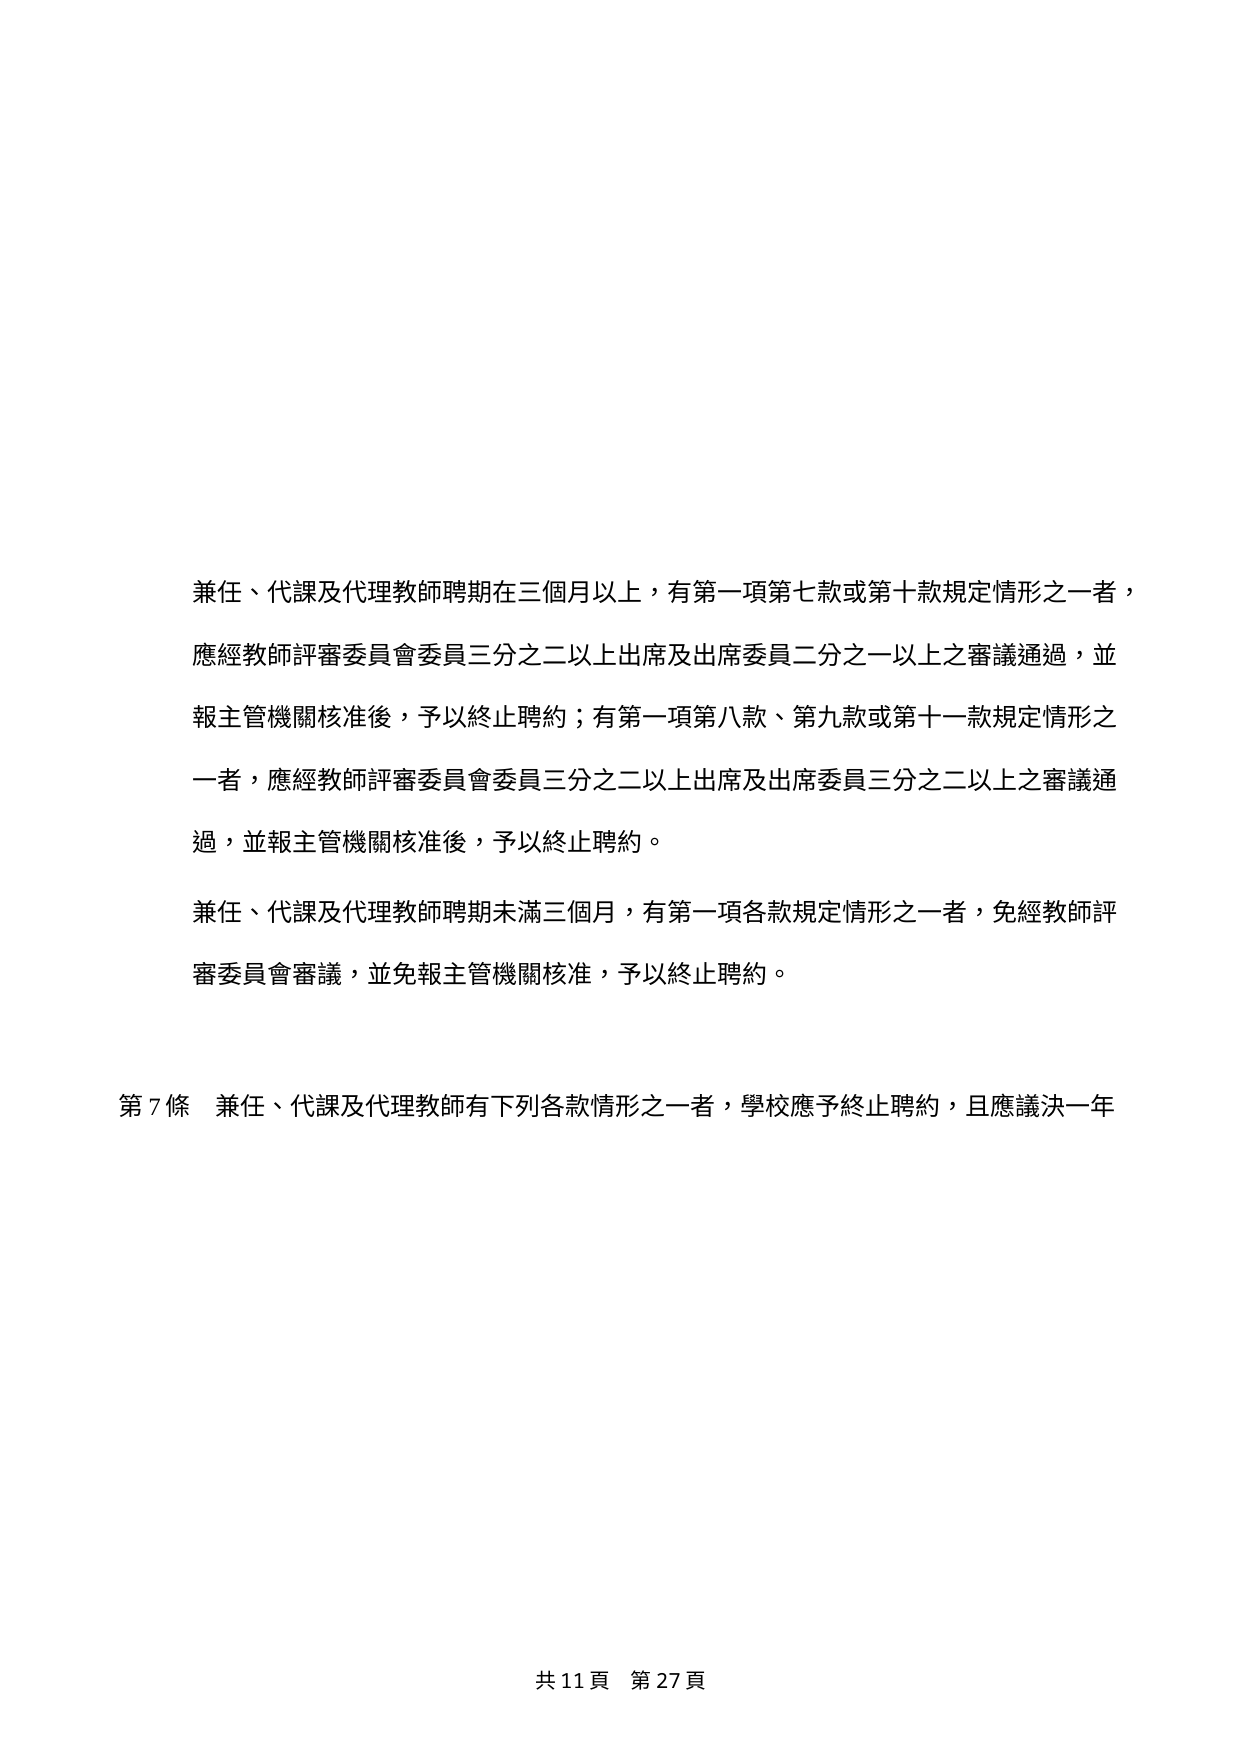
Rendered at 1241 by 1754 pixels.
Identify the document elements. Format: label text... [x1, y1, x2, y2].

text 第7條 兼任、代課及代理教師有下列各款情形之一者，學校應予終止聘約，且應議決一年 [118, 1063, 1122, 1126]
text 兼任、代課及代理教師聘期在三個月以上，有第一項第七款或第十款規定情形之一者，應經教師評審委員會委員三分之二以上出席及出席委員二分之一以上之審議通過，並報主管機關核准後，予以終止聘約；有第一項第八款、第九款或第十一款規定情形之一者，應經教師評審委員會委員三分之二以上出席及出席委員三分之二以上之審議通過，並報主管機關核准後，予以終止聘約。 [192, 549, 1122, 862]
text 兼任、代課及代理教師聘期未滿三個月，有第一項各款規定情形之一者，免經教師評審委員會審議，並免報主管機關核准，予以終止聘約。 [192, 869, 1122, 994]
